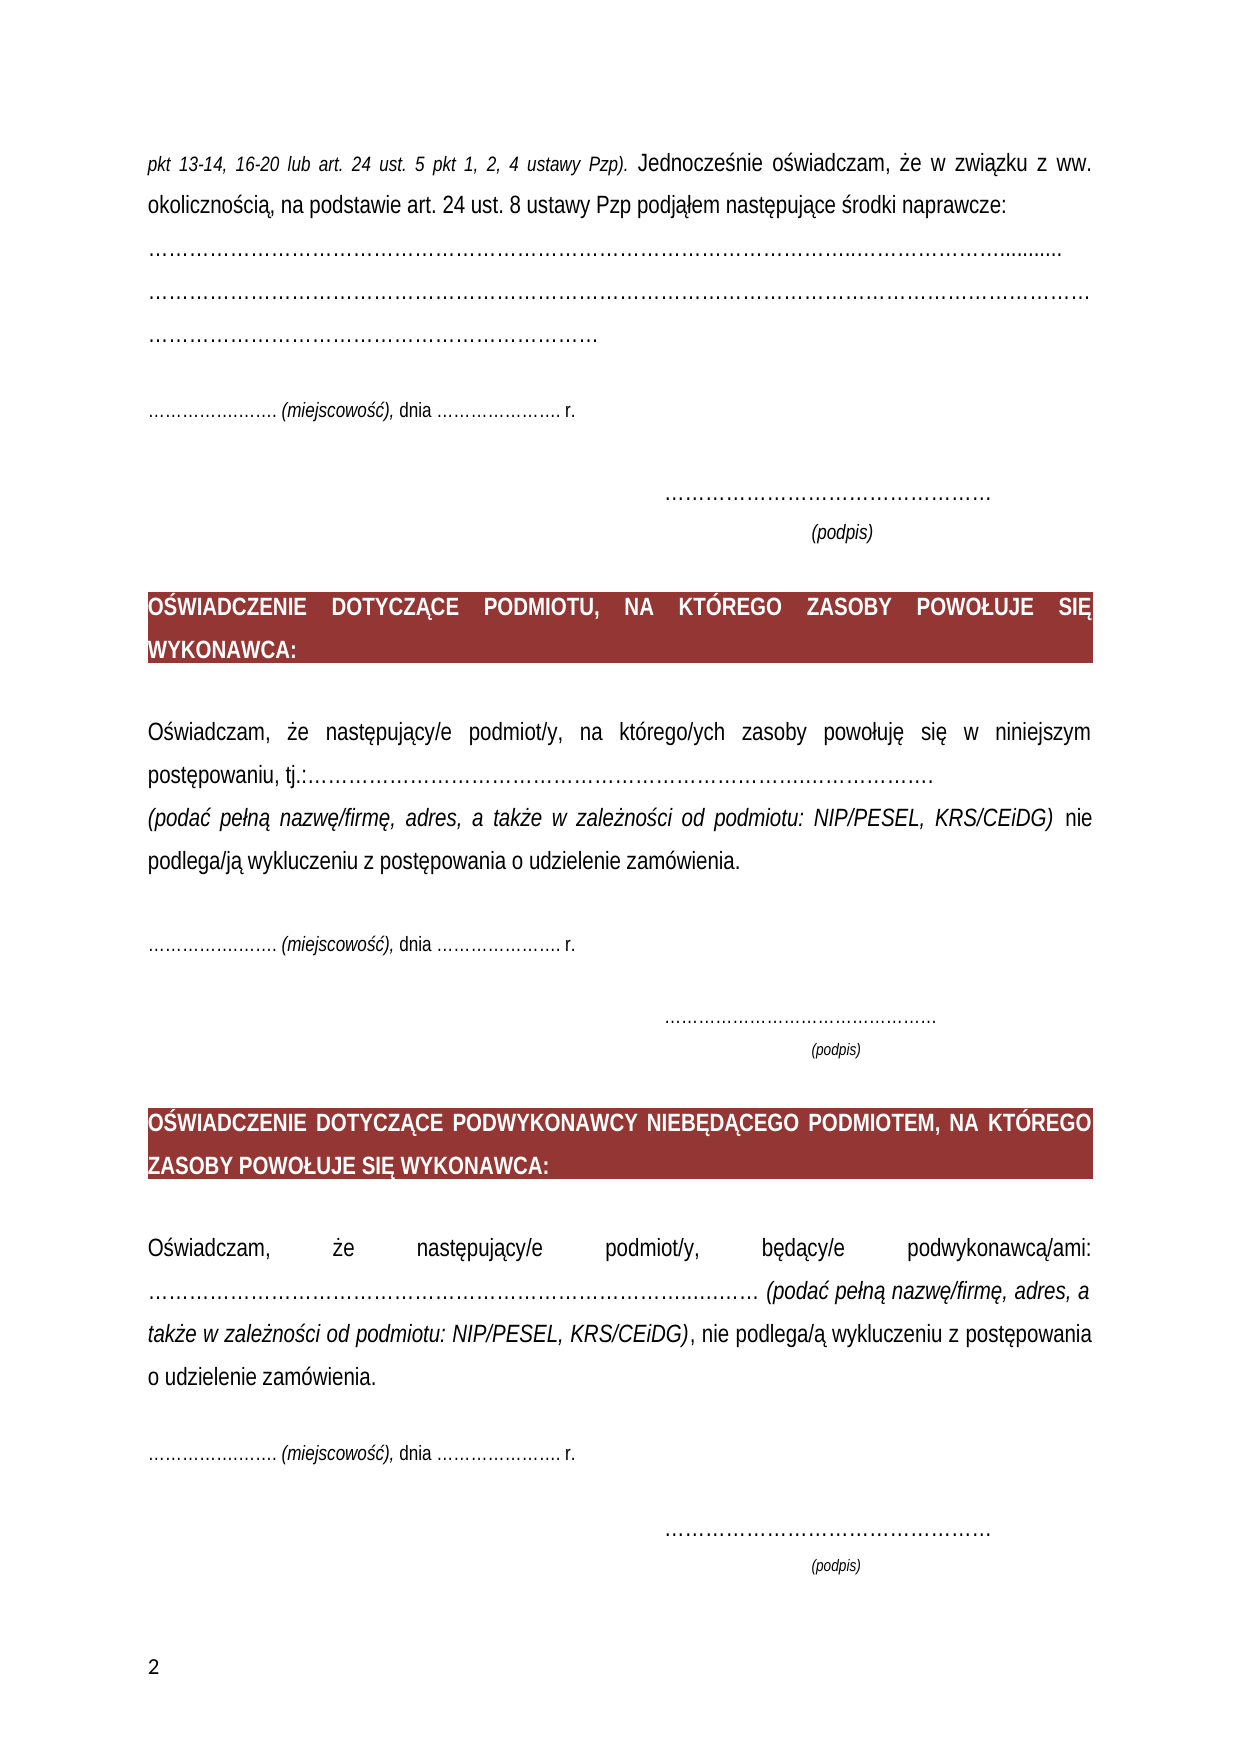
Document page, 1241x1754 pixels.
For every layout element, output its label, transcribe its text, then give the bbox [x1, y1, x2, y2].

text (podpis) [738, 1555, 1093, 1574]
text …………….……. (miejscowość), dnia …………………. r. [148, 1441, 1093, 1464]
text OŚWIADCZENIE DOTYCZĄCE PODWYKONAWCY NIEBĘDĄCEGO PODMIOTEM, NA KTÓREGO ZASOBY POWOŁUJE SIĘ WYKONAWCA: [148, 1108, 1093, 1179]
text (podpis) [738, 520, 1093, 544]
text (podać pełną nazwę/firmę, adres, a także w zależności od podmiotu: NIP/PESEL, KRS/CEiDG) nie podlega/ją wykluczeniu z postępowania o udzielenie zamówienia. [148, 803, 1093, 874]
text …………….……. (miejscowość), dnia …………………. r. [148, 398, 1093, 422]
text OŚWIADCZENIE DOTYCZĄCE PODMIOTU, NA KTÓREGO ZASOBY POWOŁUJE SIĘ WYKONAWCA: [148, 592, 1093, 663]
text Oświadczam, że następujący/e podmiot/y, na którego/ych zasoby powołuję się w niniejszym postępowaniu, tj.:……………………………………………………………….………………. [148, 717, 1093, 789]
text ………………………………………… [148, 1512, 1093, 1541]
text …………….……. (miejscowość), dnia …………………. r. [148, 932, 1093, 956]
text Oświadczam, że następujący/e podmiot/y, będący/e podwykonawcą/ami: ……………………………………………………………………..….…… (podać pełną nazwę/firmę, adres, a także w zależności od podmiotu: NIP/PESEL, KRS/CEiDG), nie podlega/ą wykluczeniu z postępowania o udzielenie zamówienia. [148, 1233, 1093, 1390]
text ………………………………………… [148, 1003, 1093, 1027]
text …………………………………………………………………………………………..…………………...........…………………………………………………………………………………………………………………………………………………………………………………… [148, 233, 1093, 348]
text pkt 13-14, 16-20 lub art. 24 ust. 5 pkt 1, 2, 4 ustawy Pzp). Jednocześnie oświadczam, że w związku z ww. okolicznością, na podstawie art. 24 ust. 8 ustawy Pzp podjąłem następujące środki naprawcze: [148, 148, 1093, 219]
text ………………………………………… [148, 477, 1093, 506]
text (podpis) [738, 1039, 1093, 1059]
